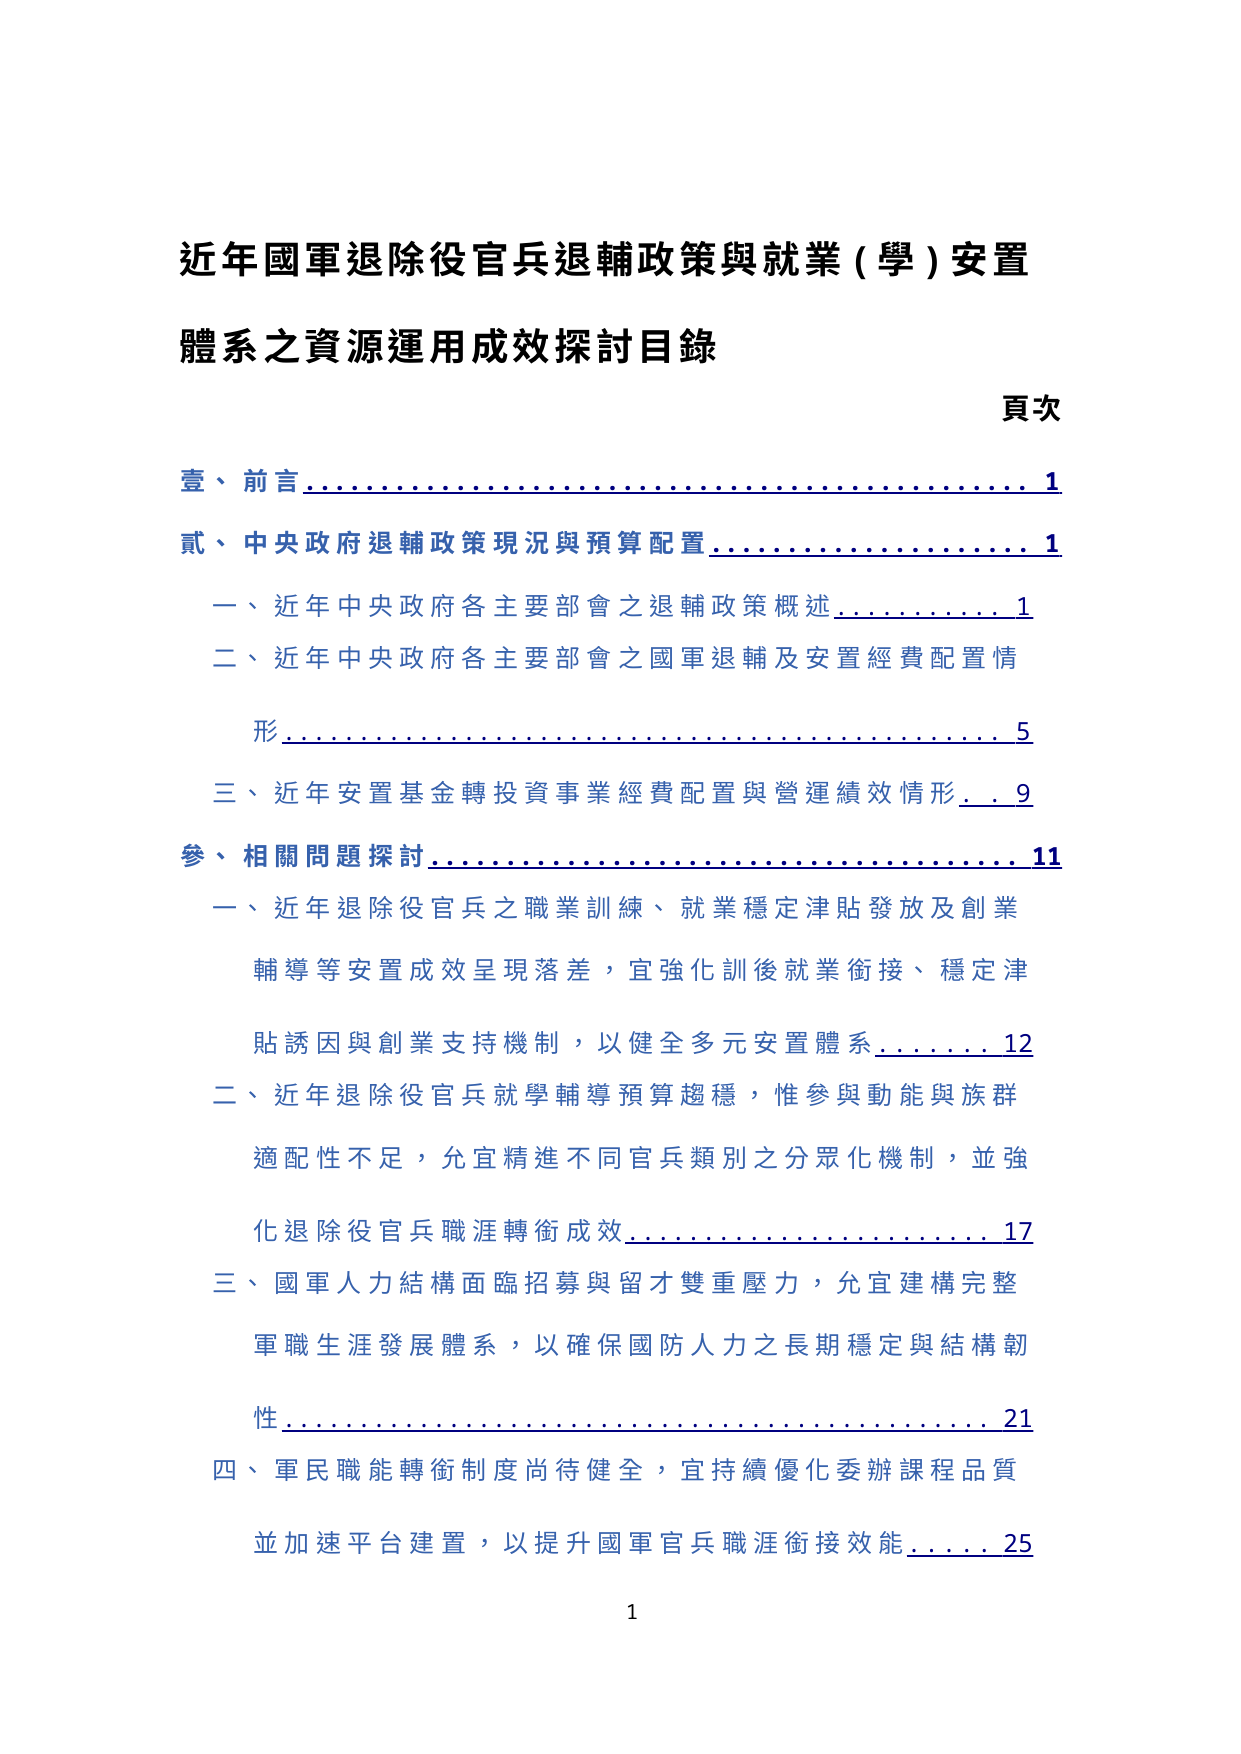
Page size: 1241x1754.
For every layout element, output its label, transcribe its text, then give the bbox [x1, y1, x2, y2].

text 頁次 [177, 365, 1063, 427]
text 一、近年中央政府各主要部會之退輔政策概述 1 [200, 552, 1033, 615]
text 三、國軍人力結構面臨招募與留才雙重壓力，允宜建構完整軍職生涯發展體系，以確保國防人力之長期穩定與結構韌性 21 [200, 1240, 1033, 1427]
text 參、相關問題探討 11 [177, 802, 1063, 865]
text 四、軍民職能轉銜制度尚待健全，宜持續優化委辦課程品質並加速平台建置，以提升國軍官兵職涯銜接效能 25 [200, 1427, 1033, 1552]
text 一、近年退除役官兵之職業訓練、就業穩定津貼發放及創業輔導等安置成效呈現落差，宜強化訓後就業銜接、穩定津貼誘因與創業支持機制，以健全多元安置體系 12 [200, 865, 1033, 1052]
text 二、近年退除役官兵就學輔導預算趨穩，惟參與動能與族群適配性不足，允宜精進不同官兵類別之分眾化機制，並強化退除役官兵職涯轉銜成效 17 [200, 1052, 1033, 1240]
text 壹、前言 1 [177, 427, 1063, 490]
text 三、近年安置基金轉投資事業經費配置與營運績效情形 9 [200, 740, 1033, 802]
text 二、近年中央政府各主要部會之國軍退輔及安置經費配置情形 5 [200, 615, 1033, 740]
text 貳、中央政府退輔政策現況與預算配置 1 [177, 490, 1063, 552]
text 近年國軍退除役官兵退輔政策與就業(學)安置體系之資源運用成效探討目錄 [177, 177, 1063, 365]
